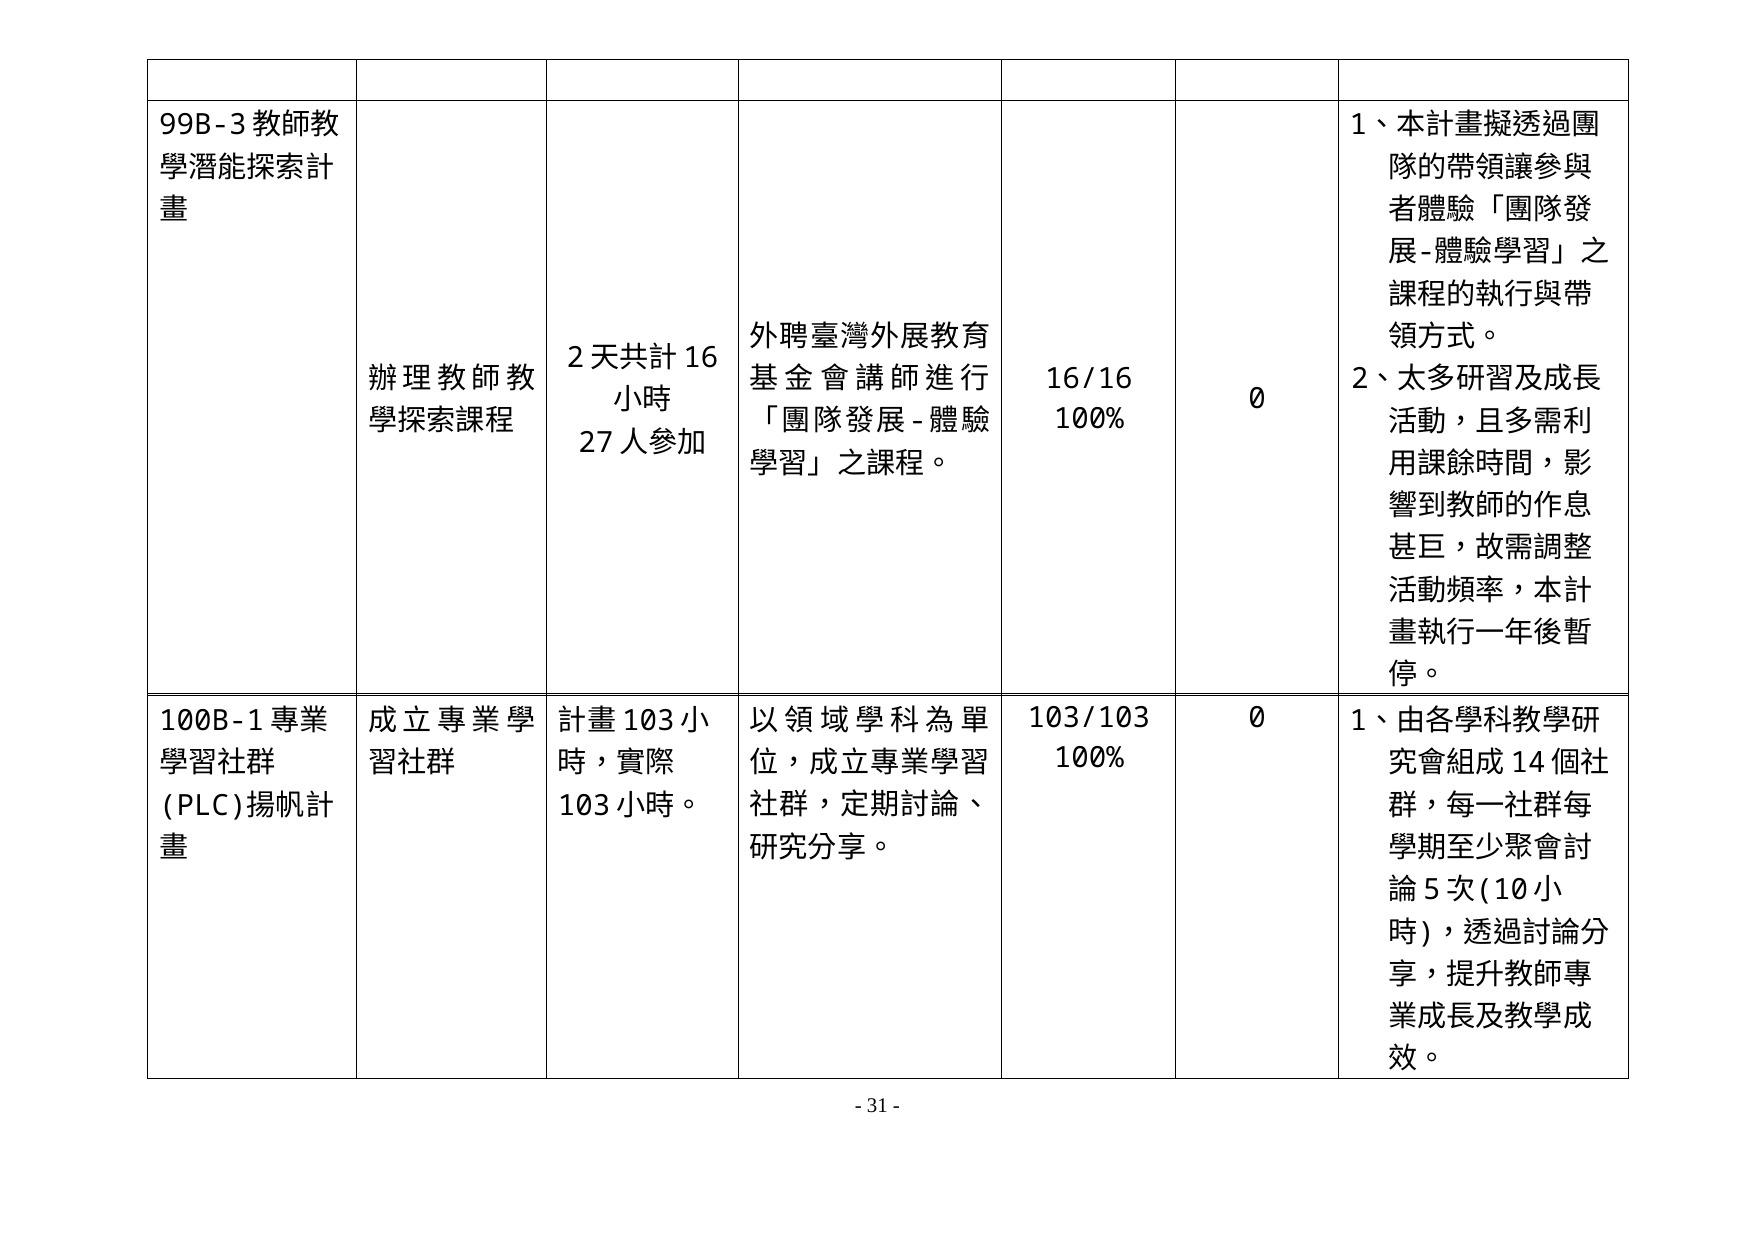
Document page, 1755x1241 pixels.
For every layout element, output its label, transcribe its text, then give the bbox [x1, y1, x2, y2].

table_cell 0 [1176, 101, 1338, 693]
table_cell [547, 60, 738, 100]
table_cell 0 [1176, 696, 1338, 1077]
table_cell 1、由各學科教學研究會組成14個社群，每一社群每學期至少聚會討論5次(10小時)，透過討論分享，提升教師專業成長及教學成效。 [1339, 696, 1628, 1077]
table_cell 103/103 100% [1002, 696, 1175, 1077]
table_cell [148, 60, 356, 100]
table_cell 2天共計16小時 27人參加 [547, 101, 738, 693]
table_cell [1176, 60, 1338, 100]
table_cell 100B-1專業學習社群(PLC)揚帆計畫 [148, 696, 356, 1077]
table_cell [357, 60, 546, 100]
table_cell 外聘臺灣外展教育基金會講師進行「團隊發展-體驗學習」之課程。 [739, 101, 1001, 693]
table_cell 99B-3教師教學潛能探索計畫 [148, 101, 356, 693]
table_cell 計畫103小時，實際103小時。 [547, 696, 738, 1077]
table_cell [1002, 60, 1175, 100]
table_cell 以領域學科為單位，成立專業學習社群，定期討論、研究分享。 [739, 696, 1001, 1077]
table_cell 1、本計畫擬透過團隊的帶領讓參與者體驗「團隊發展-體驗學習」之課程的執行與帶領方式。 2、太多研習及成長活動，且多需利用課餘時間，影響到教師的作息甚巨，故需調整活動頻率，本計畫執行一年後暫停。 [1339, 101, 1628, 693]
table_cell 辦理教師教學探索課程 [357, 101, 546, 693]
table_cell 成立專業學習社群 [357, 696, 546, 1077]
table_cell [739, 60, 1001, 100]
table_cell 16/16 100% [1002, 101, 1175, 693]
table_cell [1339, 60, 1628, 100]
